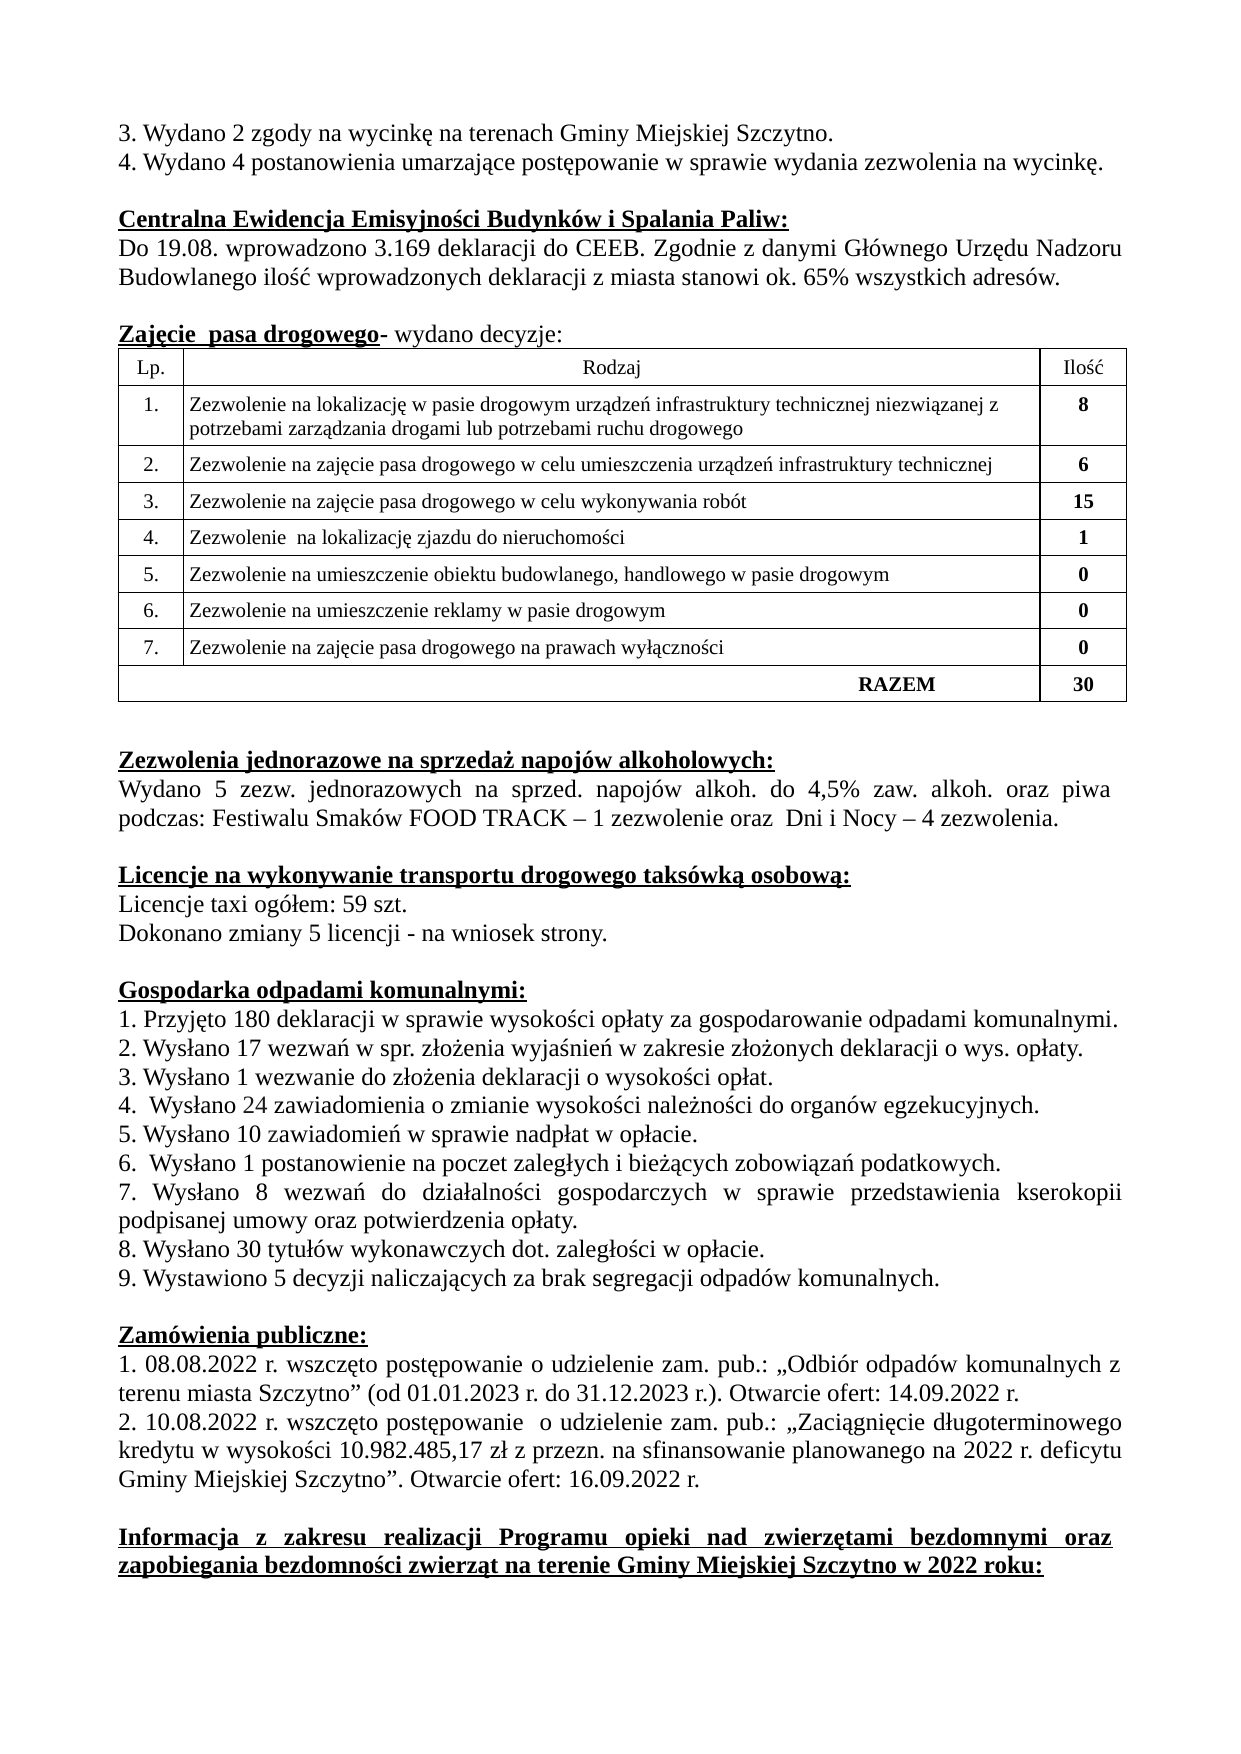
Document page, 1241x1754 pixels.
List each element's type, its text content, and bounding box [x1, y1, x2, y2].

list 5. Wysłano 10 zawiadomień w sprawie nadpłat w opłacie. [118, 1119, 1122, 1148]
table_cell 3. [119, 483, 183, 518]
list 2. Wysłano 17 wezwań w spr. złożenia wyjaśnień w zakresie złożonych deklaracji o wys. opłaty. [118, 1033, 1122, 1062]
table_cell Zezwolenie na zajęcie pasa drogowego w celu umieszczenia urządzeń infrastruktury technicznej [184, 446, 1039, 482]
table_cell Zezwolenie na zajęcie pasa drogowego na prawach wyłączności [184, 629, 1039, 665]
list 1. Przyjęto 180 deklaracji w sprawie wysokości opłaty za gospodarowanie odpadami komunalnymi. [118, 1004, 1122, 1033]
table_cell 0 [1041, 593, 1126, 628]
list 7. Wysłano 8 wezwań do działalności gospodarczych w sprawie przedstawienia kserokopii podpisanej umowy oraz potwierdzenia opłaty. [118, 1177, 1122, 1234]
table_cell 15 [1041, 483, 1126, 518]
list 6. Wysłano 1 postanowienie na poczet zaległych i bieżących zobowiązań podatkowych. [118, 1148, 1122, 1177]
table_cell 0 [1041, 629, 1126, 665]
table_cell 8 [1041, 386, 1126, 445]
text Dokonano zmiany 5 licencji - na wniosek strony. [118, 918, 1113, 947]
text Informacja z zakresu realizacji Programu opieki nad zwierzętami bezdomnymi oraz [118, 1522, 1113, 1547]
table_cell 5. [119, 556, 183, 592]
table_cell 6 [1041, 446, 1126, 482]
list 1. 08.08.2022 r. wszczęto postępowanie o udzielenie zam. pub.: „Odbiór odpadów komunalnych z terenu miasta Szczytno” (od 01.01.2023 r. do 31.12.2023 r.). Otwarcie ofert: 14.09.2022 r. [118, 1349, 1122, 1407]
table_cell 1. [119, 386, 183, 445]
table_cell 1 [1041, 520, 1126, 555]
text Centralna Ewidencja Emisyjności Budynków i Spalania Paliw: [118, 204, 1122, 233]
table_cell 4. [119, 520, 183, 555]
list 4. Wydano 4 postanowienia umarzające postępowanie w sprawie wydania zezwolenia na wycinkę. [118, 147, 1122, 176]
list 9. Wystawiono 5 decyzji naliczających za brak segregacji odpadów komunalnych. [118, 1263, 1122, 1292]
text Zezwolenia jednorazowe na sprzedaż napojów alkoholowych: [118, 745, 1113, 774]
text Zajęcie pasa drogowego- wydano decyzje: [118, 319, 1122, 348]
table_cell 6. [119, 593, 183, 628]
text Wydano 5 zezw. jednorazowych na sprzed. napojów alkoh. do 4,5% zaw. alkoh. oraz piwa podczas: Festiwalu Smaków FOOD TRACK – 1 zezwolenie oraz Dni i Nocy – 4 zezwolenia. [118, 774, 1113, 832]
list Zamówienia publiczne: [118, 1320, 1122, 1349]
table_cell 2. [119, 446, 183, 482]
list 8. Wysłano 30 tytułów wykonawczych dot. zaległości w opłacie. [118, 1234, 1122, 1263]
text Do 19.08. wprowadzono 3.169 deklaracji do CEEB. Zgodnie z danymi Głównego Urzędu Nadzoru Budowlanego ilość wprowadzonych deklaracji z miasta stanowi ok. 65% wszystkich adresów. [118, 233, 1122, 291]
text Licencje taxi ogółem: 59 szt. [118, 889, 1113, 918]
table_cell 0 [1041, 556, 1126, 592]
list 3. Wysłano 1 wezwanie do złożenia deklaracji o wysokości opłat. [118, 1062, 1122, 1090]
table_cell 7. [119, 629, 183, 665]
table_cell Zezwolenie na umieszczenie obiektu budowlanego, handlowego w pasie drogowym [184, 556, 1039, 592]
list 3. Wydano 2 zgody na wycinkę na terenach Gminy Miejskiej Szczytno. [118, 118, 1122, 147]
table_cell 30 [1041, 666, 1126, 701]
text zapobiegania bezdomności zwierząt na terenie Gminy Miejskiej Szczytno w 2022 roku: [118, 1548, 1113, 1579]
table_cell Zezwolenie na lokalizację zjazdu do nieruchomości [184, 520, 1039, 555]
list Gospodarka odpadami komunalnymi: [118, 975, 1122, 1004]
table_cell RAZEM [119, 666, 1039, 701]
text Licencje na wykonywanie transportu drogowego taksówką osobową: [118, 860, 1113, 889]
table_cell Zezwolenie na lokalizację w pasie drogowym urządzeń infrastruktury technicznej niezwiązanej z potrzebami zarządzania drogami lub potrzebami ruchu drogowego [184, 386, 1039, 445]
table_cell Zezwolenie na zajęcie pasa drogowego w celu wykonywania robót [184, 483, 1039, 518]
table_header Rodzaj [184, 349, 1039, 385]
list 4. Wysłano 24 zawiadomienia o zmianie wysokości należności do organów egzekucyjnych. [118, 1090, 1122, 1119]
table_header Lp. [119, 349, 183, 385]
table_header Ilość [1041, 349, 1126, 385]
table_cell Zezwolenie na umieszczenie reklamy w pasie drogowym [184, 593, 1039, 628]
list 2. 10.08.2022 r. wszczęto postępowanie o udzielenie zam. pub.: „Zaciągnięcie długoterminowego kredytu w wysokości 10.982.485,17 zł z przezn. na sfinansowanie planowanego na 2022 r. deficytu Gminy Miejskiej Szczytno”. Otwarcie ofert: 16.09.2022 r. [118, 1407, 1122, 1493]
